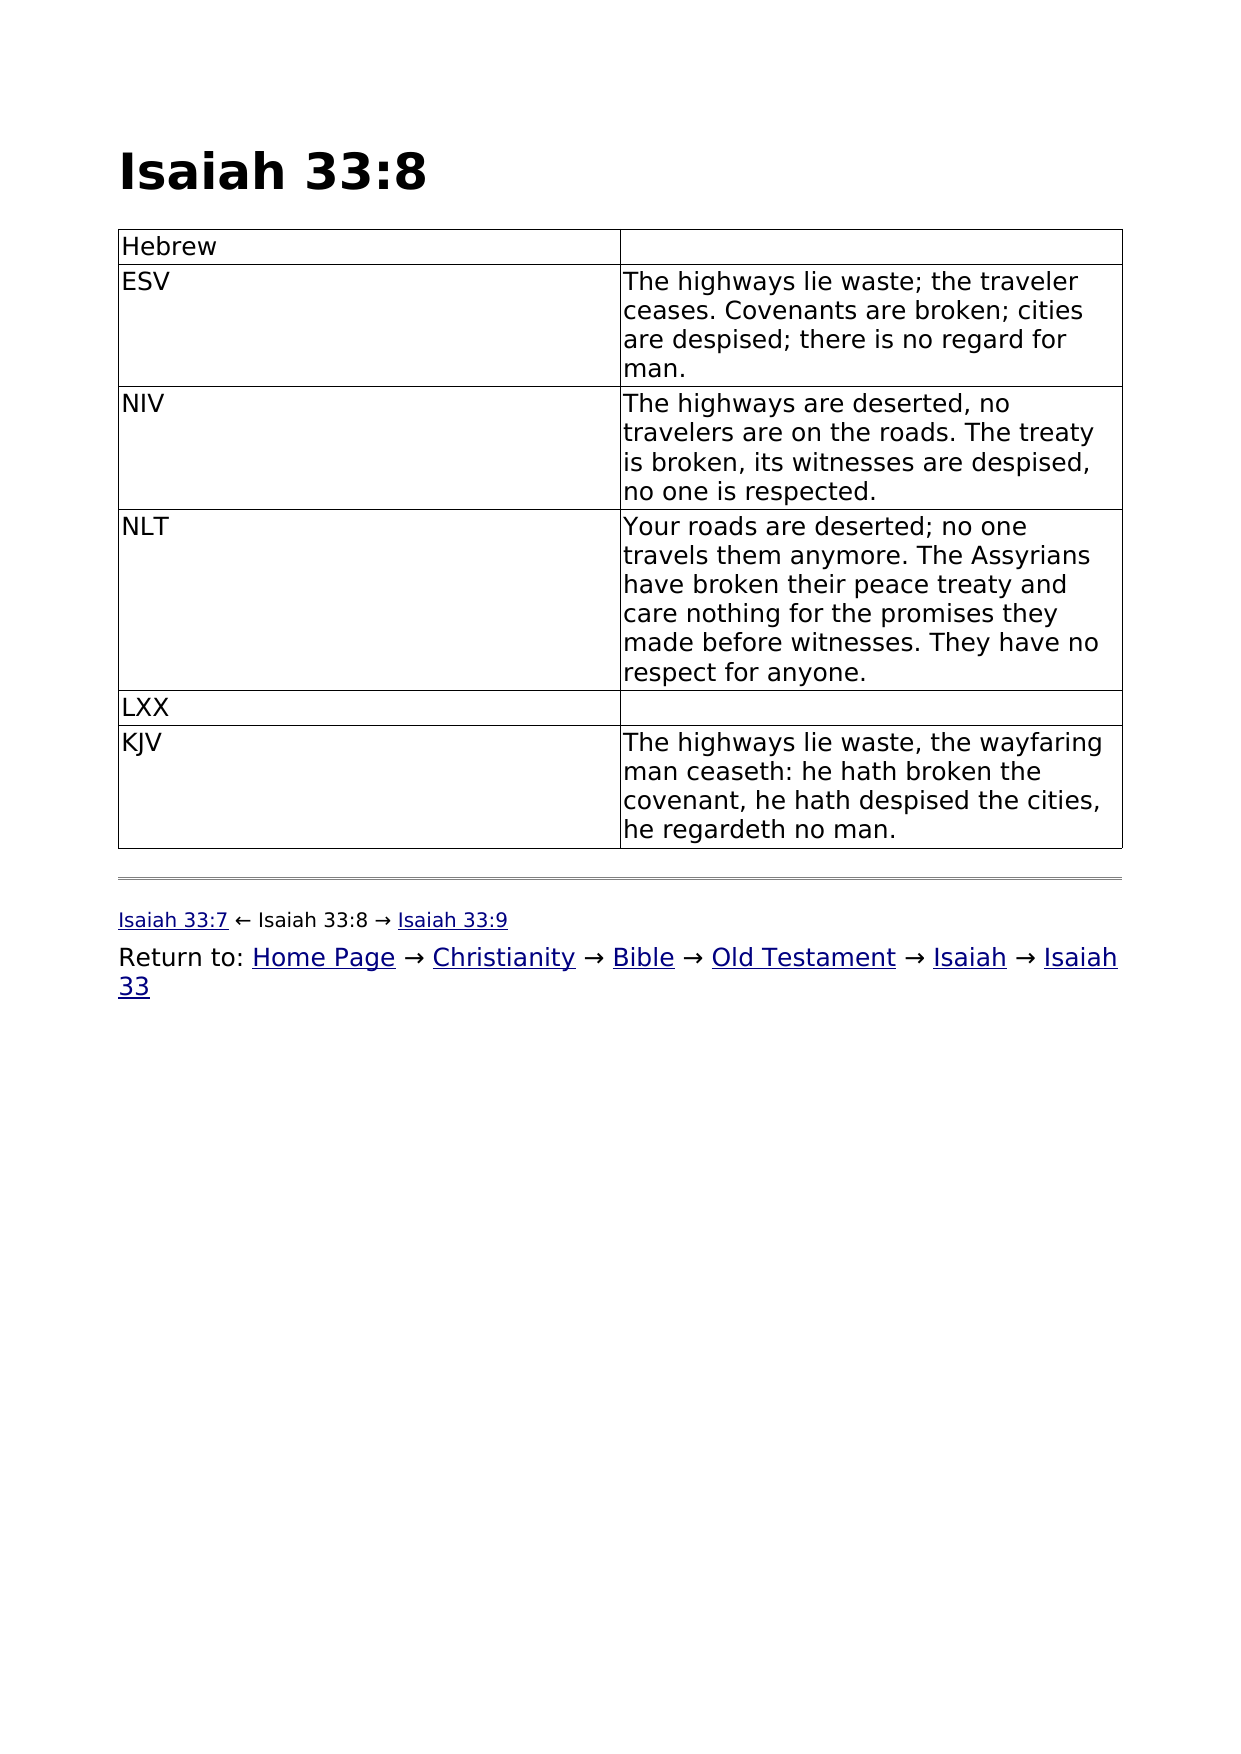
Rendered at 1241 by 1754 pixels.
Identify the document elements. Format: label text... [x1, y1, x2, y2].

text Isaiah 33:7 ← Isaiah 33:8 → Isaiah 33:9 [118, 909, 1122, 943]
table_cell NLT [119, 510, 620, 690]
table_cell KJV [119, 726, 620, 848]
table_cell NIV [119, 387, 620, 509]
subtitle Isaiah 33:8 [118, 143, 1122, 201]
table_cell [621, 691, 1122, 725]
table_cell The highways lie waste, the wayfaring man ceaseth: he hath broken the covenant, he hath despised the cities, he regardeth no man. [621, 726, 1122, 848]
text Return to: Home Page → Christianity → Bible → Old Testament → Isaiah → Isaiah 33 [118, 943, 1122, 1001]
table_cell The highways are deserted, no travelers are on the roads. The treaty is broken, its witnesses are despised, no one is respected. [621, 387, 1122, 509]
table_cell ESV [119, 265, 620, 386]
table_header Hebrew [119, 230, 620, 264]
table_cell LXX [119, 691, 620, 725]
table_cell Your roads are deserted; no one travels them anymore. The Assyrians have broken their peace treaty and care nothing for the promises they made before witnesses. They have no respect for anyone. [621, 510, 1122, 690]
table_cell The highways lie waste; the traveler ceases. Covenants are broken; cities are despised; there is no regard for man. [621, 265, 1122, 386]
table_header [621, 230, 1122, 264]
